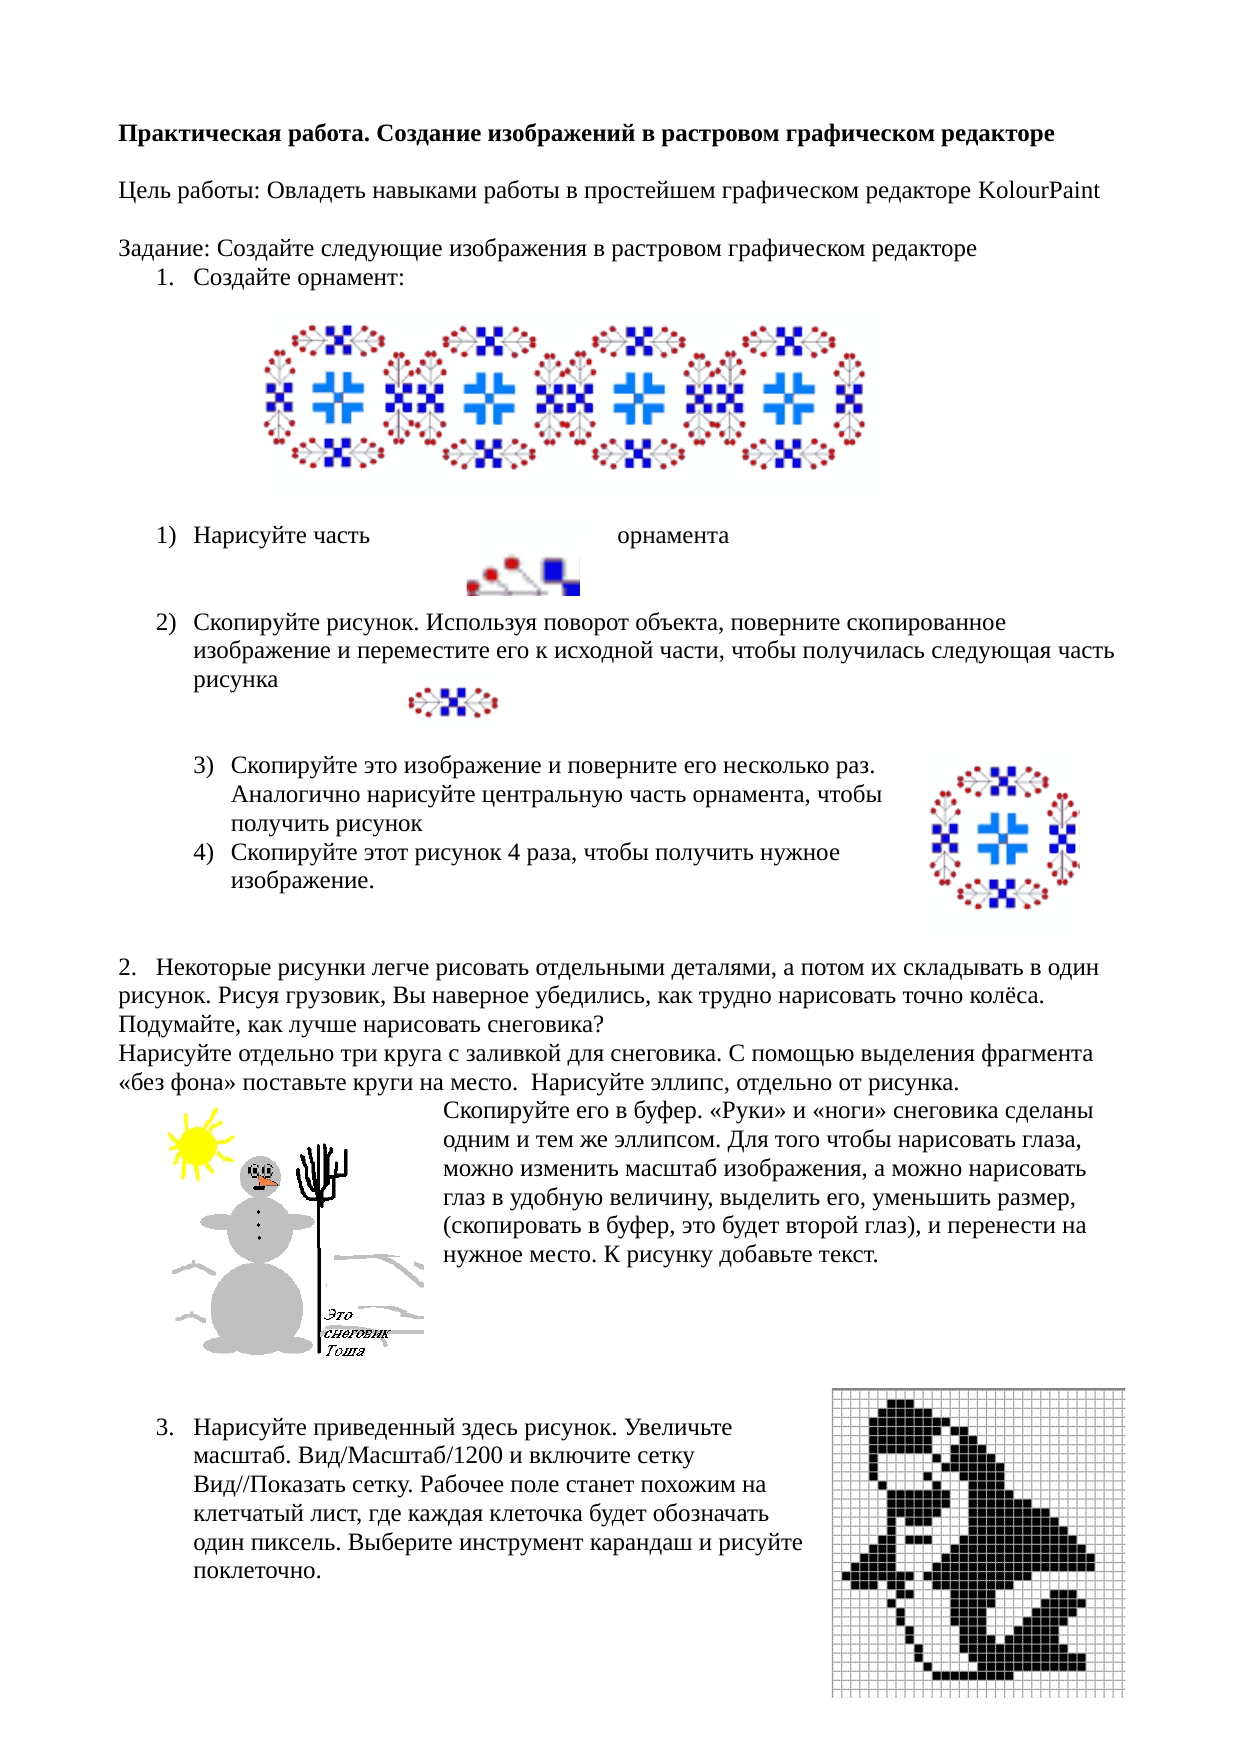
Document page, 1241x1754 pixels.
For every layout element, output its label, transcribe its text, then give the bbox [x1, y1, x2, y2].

text Скопируйте его в буфер. «Руки» и «ноги» снеговика сделаны одним и тем же эллипсом. Для того чтобы нарисовать глаза, можно изменить масштаб изображения, а можно нарисовать глаз в удобную величину, выделить его, уменьшить размер, (скопировать в буфер, это будет второй глаз), и перенести на нужное место. К рисунку добавьте текст. [118, 1096, 1122, 1268]
text Практическая работа. Создание изображений в растровом графическом редакторе [118, 118, 1122, 147]
list Нарисуйте часть [156, 521, 466, 549]
list Скопируйте рисунок. Используя поворот объекта, поверните скопированное изображение и переместите его к исходной части, чтобы получилась следующая часть рисунка [156, 607, 1122, 693]
text Цель работы: Овладеть навыками работы в простейшем графическом редакторе KolourPaint [118, 176, 1122, 204]
list Нарисуйте приведенный здесь рисунок. Увеличьте масштаб. Вид/Масштаб/1200 и включите сетку Вид//Показать сетку. Рабочее поле станет похожим на клетчатый лист, где каждая клеточка будет обозначать один пиксель. Выберите инструмент карандаш и рисуйте поклеточно. [156, 1412, 831, 1584]
picture [408, 672, 499, 727]
picture [164, 1102, 424, 1359]
list Создайте орнамент: [156, 262, 1122, 291]
list [1080, 751, 1122, 837]
picture [261, 309, 885, 495]
picture [927, 750, 1080, 936]
text Задание: Создайте следующие изображения в растровом графическом редакторе [118, 233, 1122, 262]
text 2. Некоторые рисунки легче рисовать отдельными деталями, а потом их складывать в один рисунок. Рисуя грузовик, Вы наверное убедились, как трудно нарисовать точно колёса. Подумайте, как лучше нарисовать снеговика? [118, 952, 1122, 1038]
list орнамента [599, 521, 1122, 549]
list Скопируйте этот рисунок 4 раза, чтобы получить нужное изображение. [193, 837, 927, 894]
list [1080, 837, 1122, 894]
picture [831, 1388, 1126, 1698]
list Скопируйте это изображение и поверните его несколько раз. Аналогично нарисуйте центральную часть орнамента, чтобы получить рисунок [193, 751, 927, 837]
picture [466, 519, 599, 596]
text Нарисуйте отдельно три круга с заливкой для снеговика. С помощью выделения фрагмента «без фона» поставьте круги на место. Нарисуйте эллипс, отдельно от рисунка. [118, 1038, 1122, 1096]
